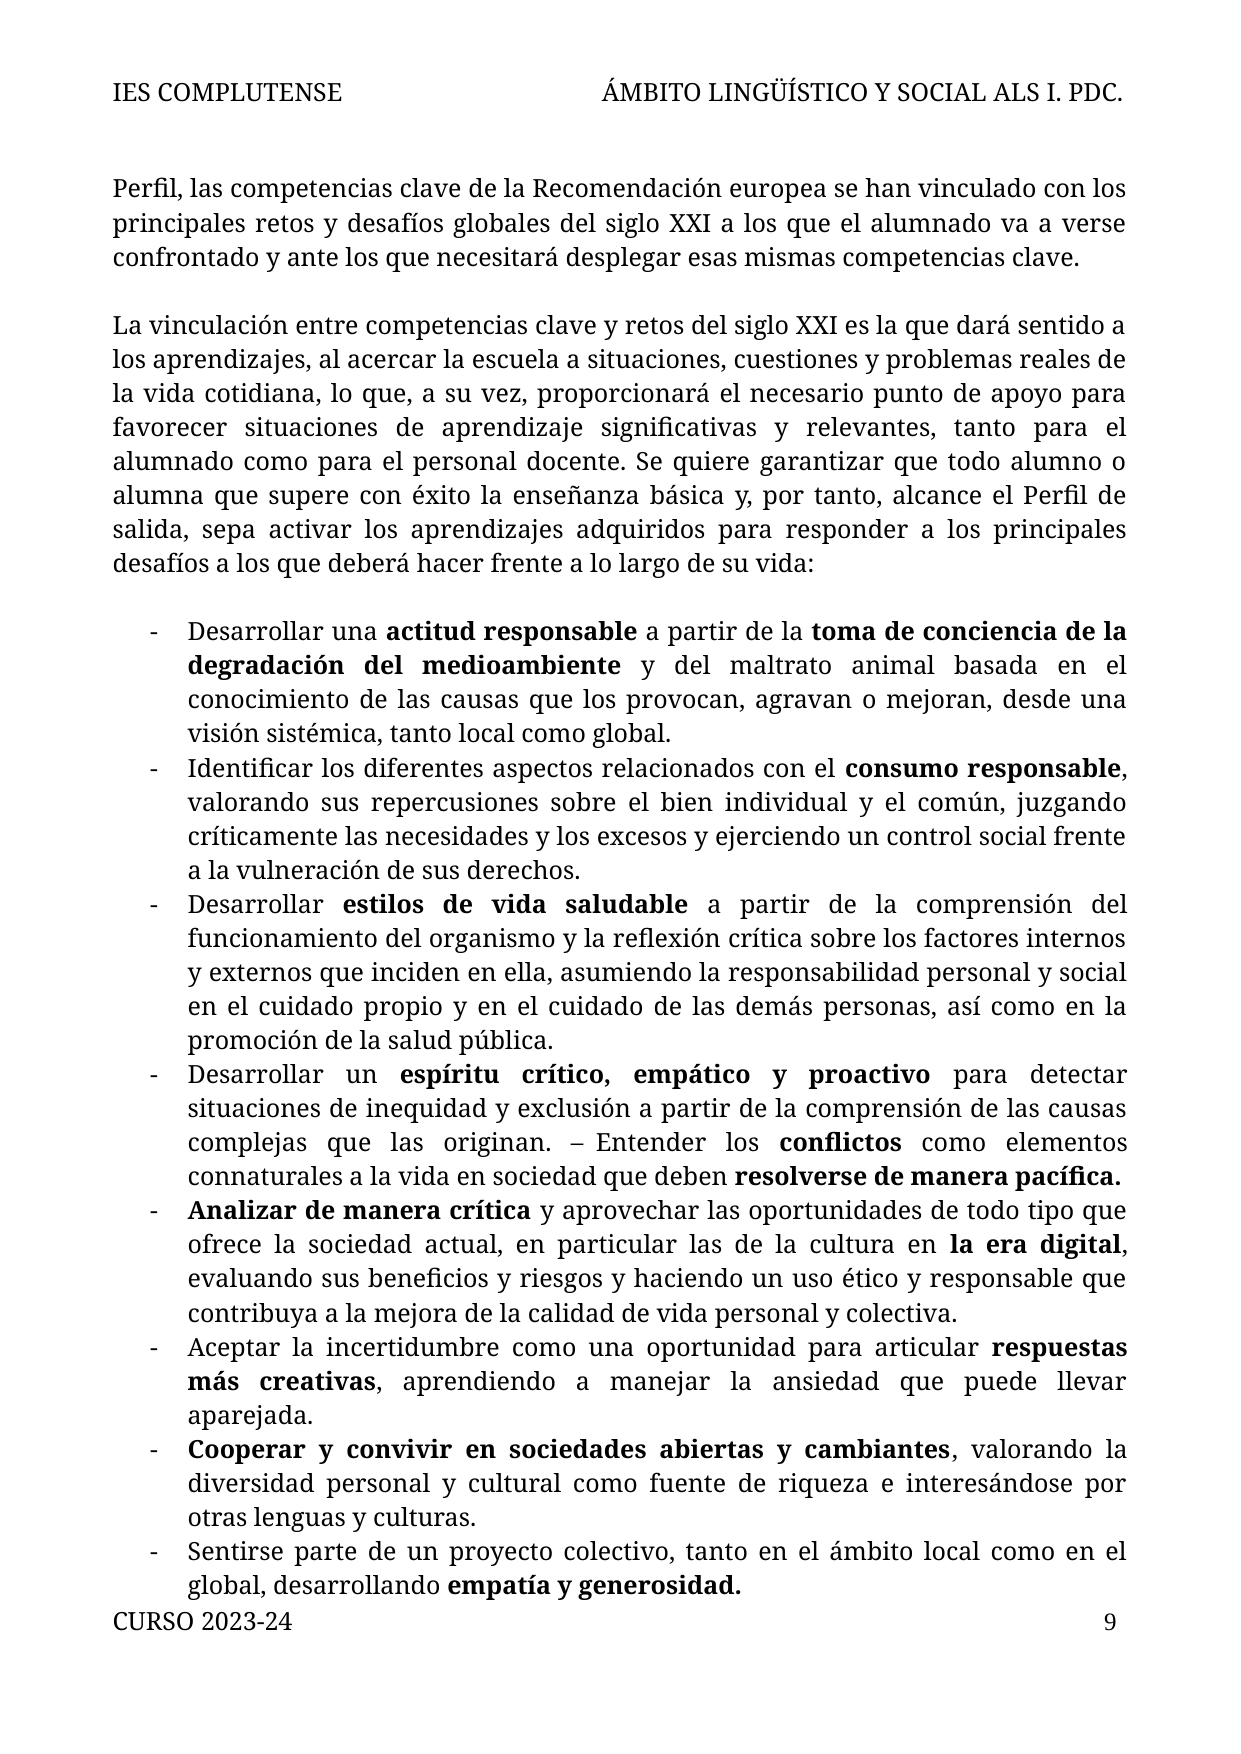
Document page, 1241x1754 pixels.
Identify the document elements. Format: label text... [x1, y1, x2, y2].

list Sentirse parte de un proyecto colectivo, tanto en el ámbito local como en el global, desarrollando empatía y generosidad. [150, 1534, 1128, 1602]
list Aceptar la incertidumbre como una oportunidad para articular respuestas más creativas, aprendiendo a manejar la ansiedad que puede llevar aparejada. [150, 1329, 1128, 1431]
list Identificar los diferentes aspectos relacionados con el consumo responsable, valorando sus repercusiones sobre el bien individual y el común, juzgando críticamente las necesidades y los excesos y ejerciendo un control social frente a la vulneración de sus derechos. [150, 750, 1128, 886]
text Perfil, las competencias clave de la Recomendación europea se han vinculado con los principales retos y desafíos globales del siglo XXI a los que el alumnado va a verse confrontado y ante los que necesitará desplegar esas mismas competencias clave. [112, 171, 1128, 273]
list Desarrollar un espíritu crítico, empático y proactivo para detectar situaciones de inequidad y exclusión a partir de la comprensión de las causas complejas que las originan. – Entender los conflictos como elementos connaturales a la vida en sociedad que deben resolverse de manera pacífica. [150, 1057, 1128, 1193]
text La vinculación entre competencias clave y retos del siglo XXI es la que dará sentido a los aprendizajes, al acercar la escuela a situaciones, cuestiones y problemas reales de la vida cotidiana, lo que, a su vez, proporcionará el necesario punto de apoyo para favorecer situaciones de aprendizaje significativas y relevantes, tanto para el alumnado como para el personal docente. Se quiere garantizar que todo alumno o alumna que supere con éxito la enseñanza básica y, por tanto, alcance el Perfil de salida, sepa activar los aprendizajes adquiridos para responder a los principales desafíos a los que deberá hacer frente a lo largo de su vida: [112, 307, 1128, 580]
list Desarrollar estilos de vida saludable a partir de la comprensión del funcionamiento del organismo y la reflexión crítica sobre los factores internos y externos que inciden en ella, asumiendo la responsabilidad personal y social en el cuidado propio y en el cuidado de las demás personas, así como en la promoción de la salud pública. [150, 886, 1128, 1057]
list Analizar de manera crítica y aprovechar las oportunidades de todo tipo que ofrece la sociedad actual, en particular las de la cultura en la era digital, evaluando sus beneficios y riesgos y haciendo un uso ético y responsable que contribuya a la mejora de la calidad de vida personal y colectiva. [150, 1193, 1128, 1329]
list Cooperar y convivir en sociedades abiertas y cambiantes, valorando la diversidad personal y cultural como fuente de riqueza e interesándose por otras lenguas y culturas. [150, 1431, 1128, 1534]
list Desarrollar una actitud responsable a partir de la toma de conciencia de la degradación del medioambiente y del maltrato animal basada en el conocimiento de las causas que los provocan, agravan o mejoran, desde una visión sistémica, tanto local como global. [150, 614, 1128, 750]
